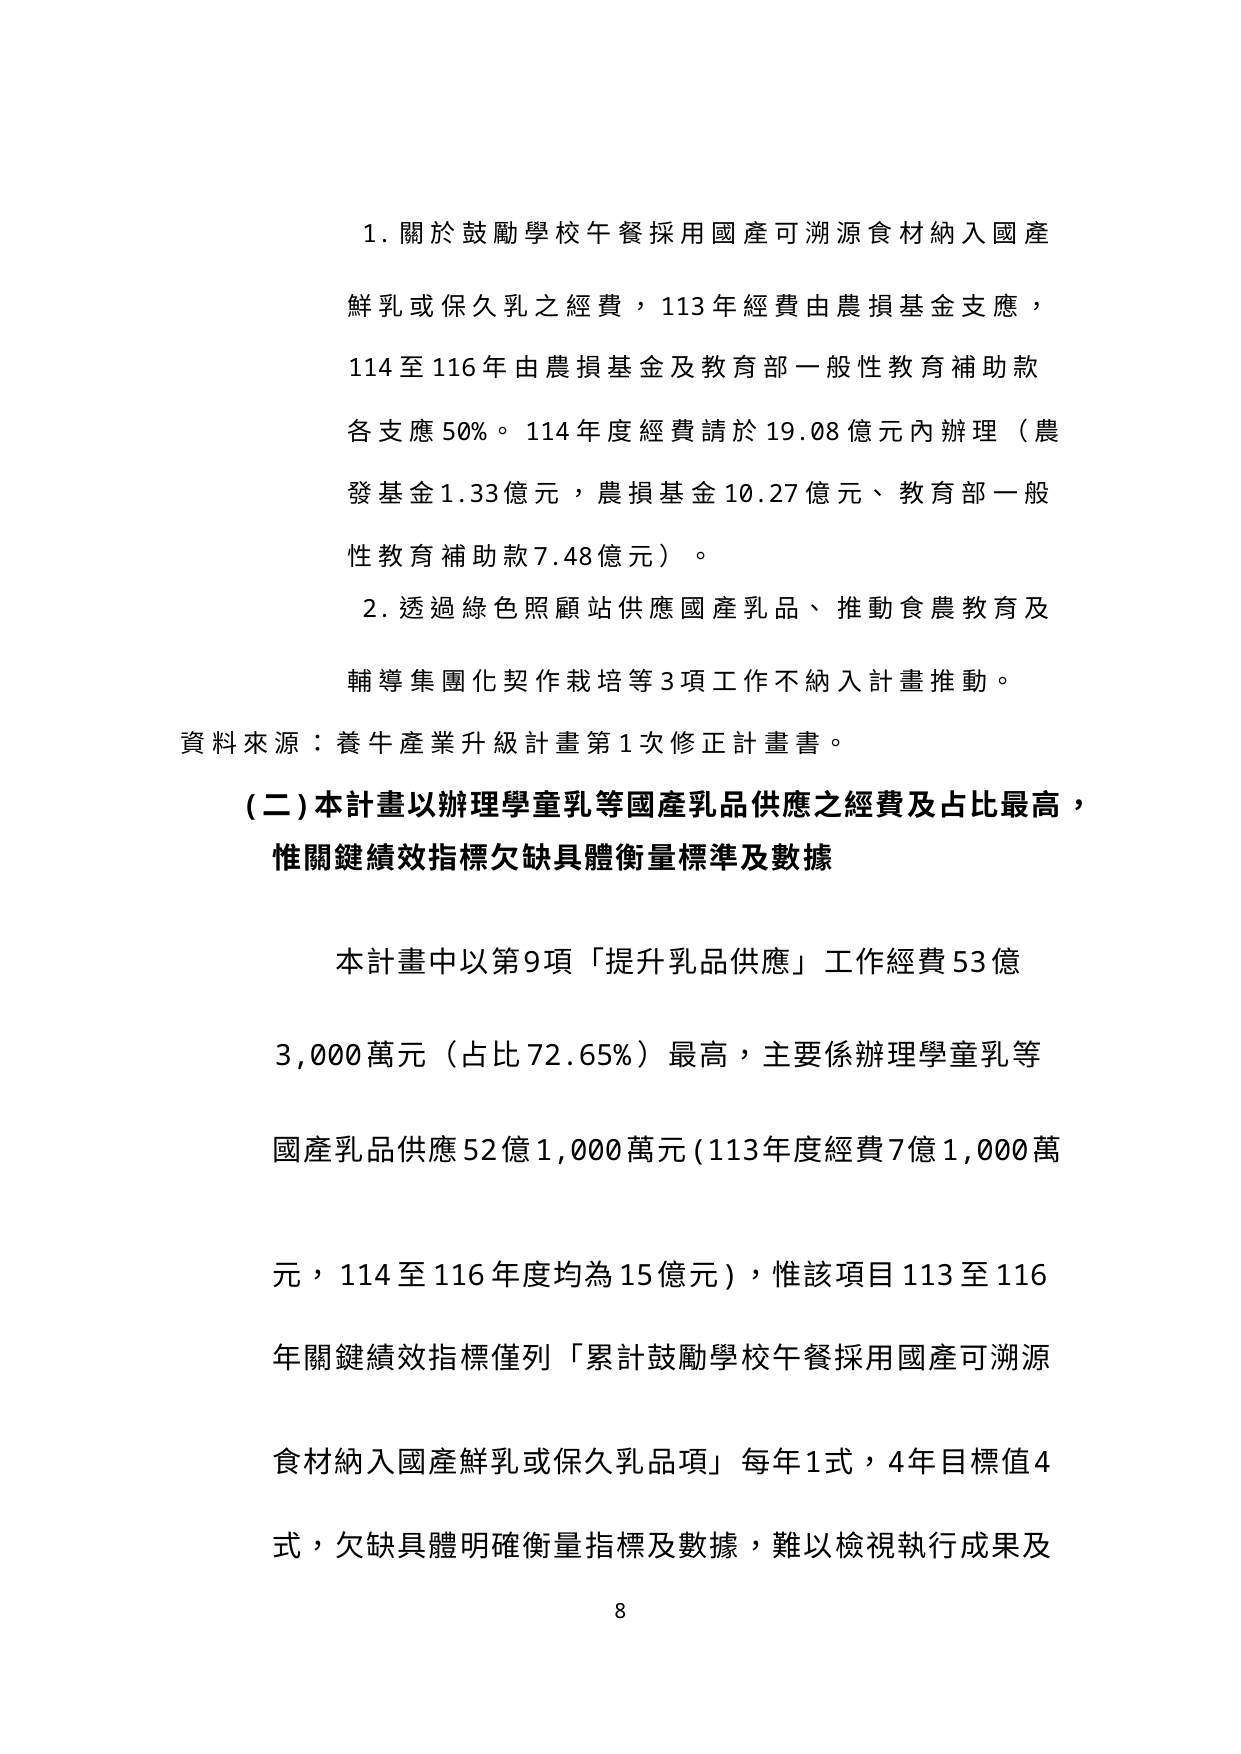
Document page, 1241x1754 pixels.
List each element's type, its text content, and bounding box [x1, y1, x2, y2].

text 2.透過綠色照顧站供應國產乳品、推動食農教育及輔導集團化契作栽培等3項工作不納入計畫推動。 [164, 564, 1063, 689]
text (二)本計畫以辦理學童乳等國產乳品供應之經費及占比最高，惟關鍵績效指標欠缺具體衡量標準及數據 [236, 752, 1063, 877]
text 1.關於鼓勵學校午餐採用國產可溯源食材納入國產鮮乳或保久乳之經費，113年經費由農損基金支應，114至116年由農損基金及教育部一般性教育補助款各支應50%。114年度經費請於19.08億元內辦理（農發基金1.33億元，農損基金10.27億元、教育部一般性教育補助款7.48億元）。 [164, 189, 1063, 564]
text 資料來源：養牛產業升級計畫第1次修正計畫書。 [177, 689, 1078, 752]
text 本計畫中以第9項「提升乳品供應」工作經費53億3,000萬元（占比72.65%）最高，主要係辦理學童乳等國產乳品供應52億1,000萬元(113年度經費7億1,000萬元，114至116年度均為15億元)，惟該項目113至116年關鍵績效指標僅列「累計鼓勵學校午餐採用國產可溯源食材納入國產鮮乳或保久乳品項」每年1式，4年目標值4式，欠缺具體明確衡量指標及數據，難以檢視執行成果及 [266, 877, 1063, 1564]
